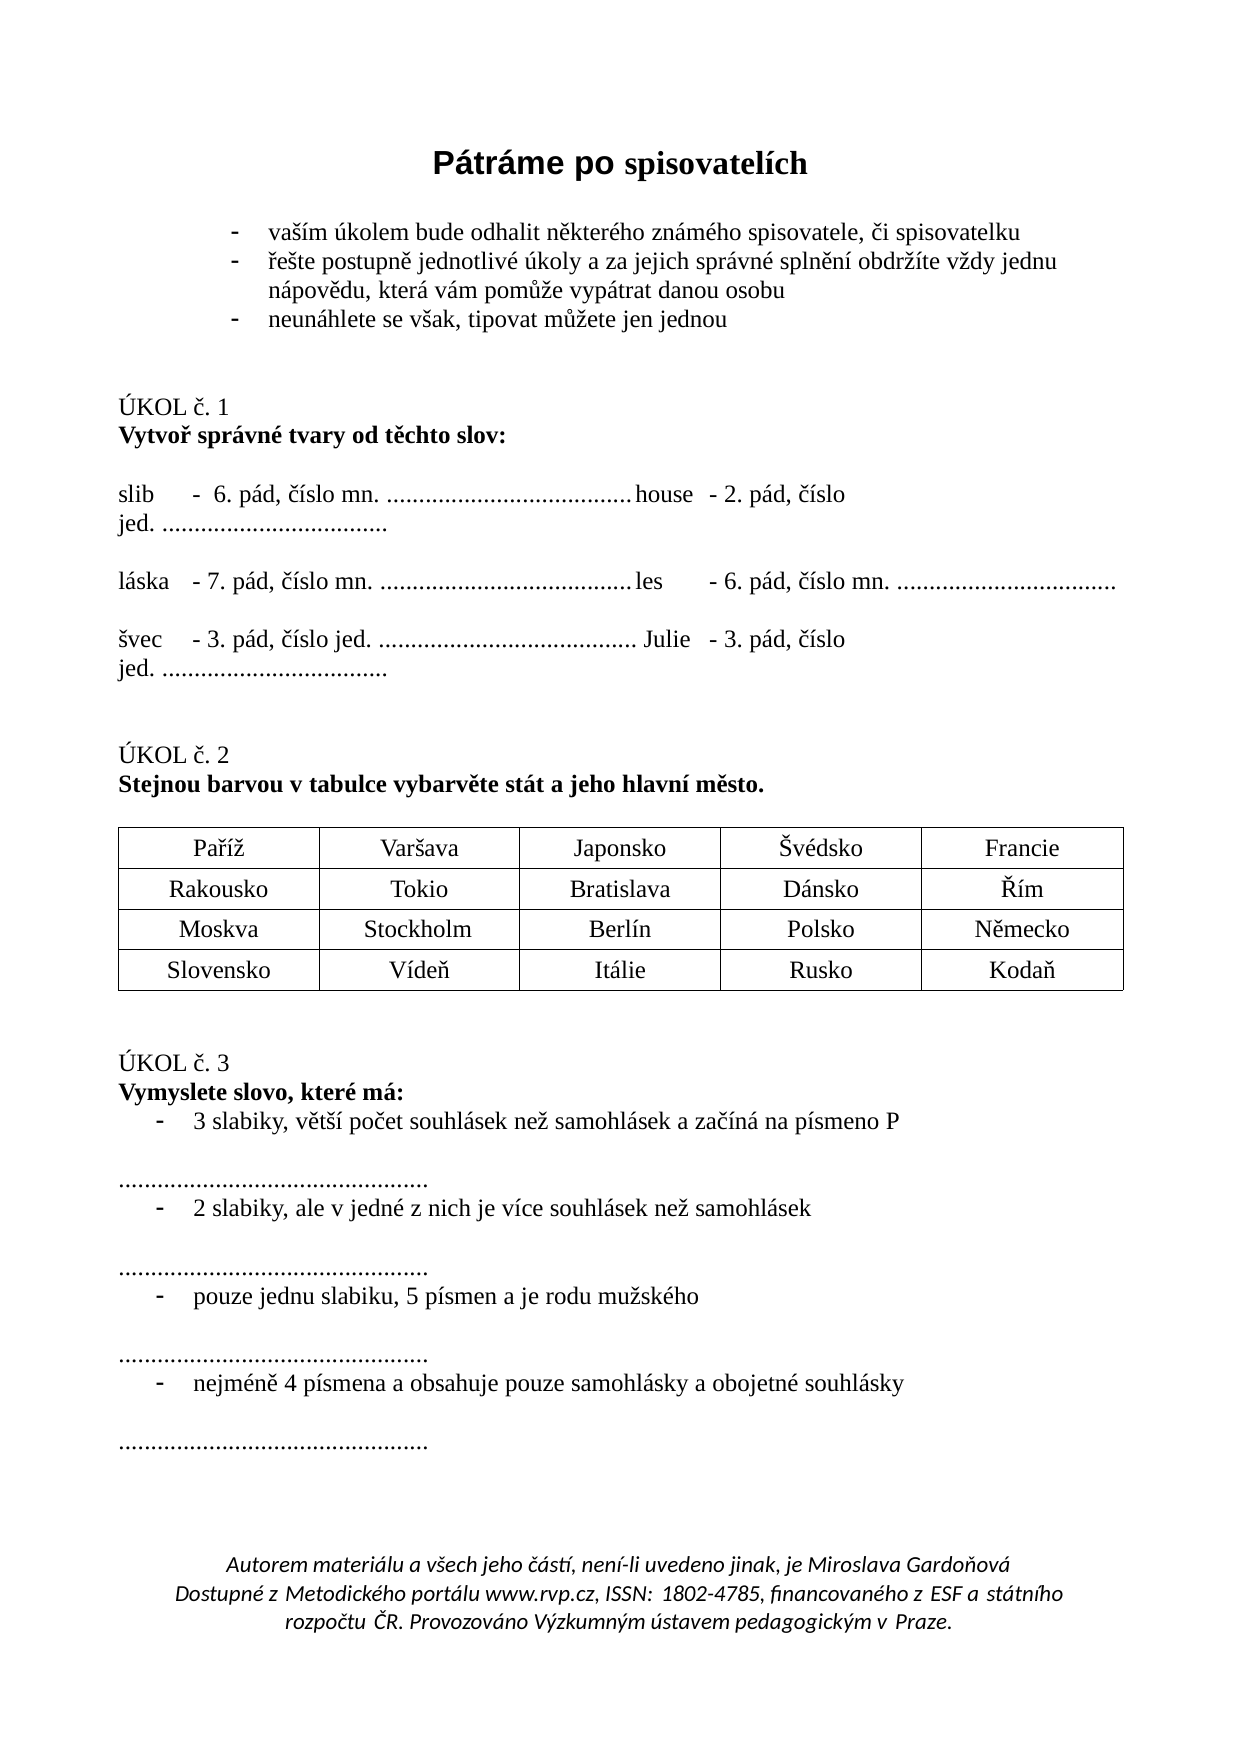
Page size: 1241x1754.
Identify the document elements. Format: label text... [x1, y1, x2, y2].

text ................................................ [118, 1339, 1122, 1368]
table_cell Rusko [721, 950, 921, 990]
table_cell Vídeň [320, 950, 519, 990]
text láska - 7. pád, číslo mn. ....................................... les - 6. pád, číslo mn. .................................. [118, 566, 1122, 595]
list řešte postupně jednotlivé úkoly a za jejich správné splnění obdržíte vždy jednu nápovědu, která vám pomůže vypátrat danou osobu [231, 246, 1122, 304]
text ................................................ [118, 1164, 1122, 1193]
subtitle Pátráme po spisovatelích [118, 143, 1122, 182]
table_cell Kodaň [922, 950, 1123, 990]
table_header Švédsko [721, 828, 921, 868]
text ÚKOL č. 2 [118, 740, 1122, 769]
table_header Varšava [320, 828, 519, 868]
list vaším úkolem bude odhalit některého známého spisovatele, či spisovatelku [231, 217, 1122, 246]
text Vymyslete slovo, které má: [118, 1077, 1122, 1106]
table_cell Itálie [520, 950, 720, 990]
table_cell Stockholm [320, 910, 519, 949]
text Vytvoř správné tvary od těchto slov: [118, 420, 1122, 449]
text ÚKOL č. 1 [118, 391, 1122, 420]
list nejméně 4 písmena a obsahuje pouze samohlásky a obojetné souhlásky [156, 1368, 1122, 1397]
list 2 slabiky, ale v jedné z nich je více souhlásek než samohlásek [156, 1193, 1122, 1222]
table_header Paříž [119, 828, 319, 868]
table_cell Bratislava [520, 869, 720, 908]
list 3 slabiky, větší počet souhlásek než samohlásek a začíná na písmeno P [156, 1106, 1122, 1135]
table_cell Slovensko [119, 950, 319, 990]
text ................................................ [118, 1426, 1122, 1455]
table_cell Dánsko [721, 869, 921, 908]
list pouze jednu slabiku, 5 písmen a je rodu mužského [156, 1281, 1122, 1309]
text [118, 1484, 1122, 1518]
table_cell Polsko [721, 910, 921, 949]
text švec - 3. pád, číslo jed. ........................................ Julie - 3. pád, číslo jed. ................................... [118, 624, 1122, 682]
table_header Japonsko [520, 828, 720, 868]
table_cell Tokio [320, 869, 519, 908]
table_cell Německo [922, 910, 1123, 949]
text ÚKOL č. 3 [118, 1048, 1122, 1077]
text slib - 6. pád, číslo mn. ...................................... house - 2. pád, číslo jed. ................................... [118, 478, 1122, 537]
list neunáhlete se však, tipovat můžete jen jednou [231, 304, 1122, 333]
table_cell Řím [922, 869, 1123, 908]
table_header Francie [922, 828, 1123, 868]
table_cell Berlín [520, 910, 720, 949]
text Stejnou barvou v tabulce vybarvěte stát a jeho hlavní město. [118, 769, 1122, 798]
table_cell Moskva [119, 910, 319, 949]
text ................................................ [118, 1251, 1122, 1281]
table_cell Rakousko [119, 869, 319, 908]
